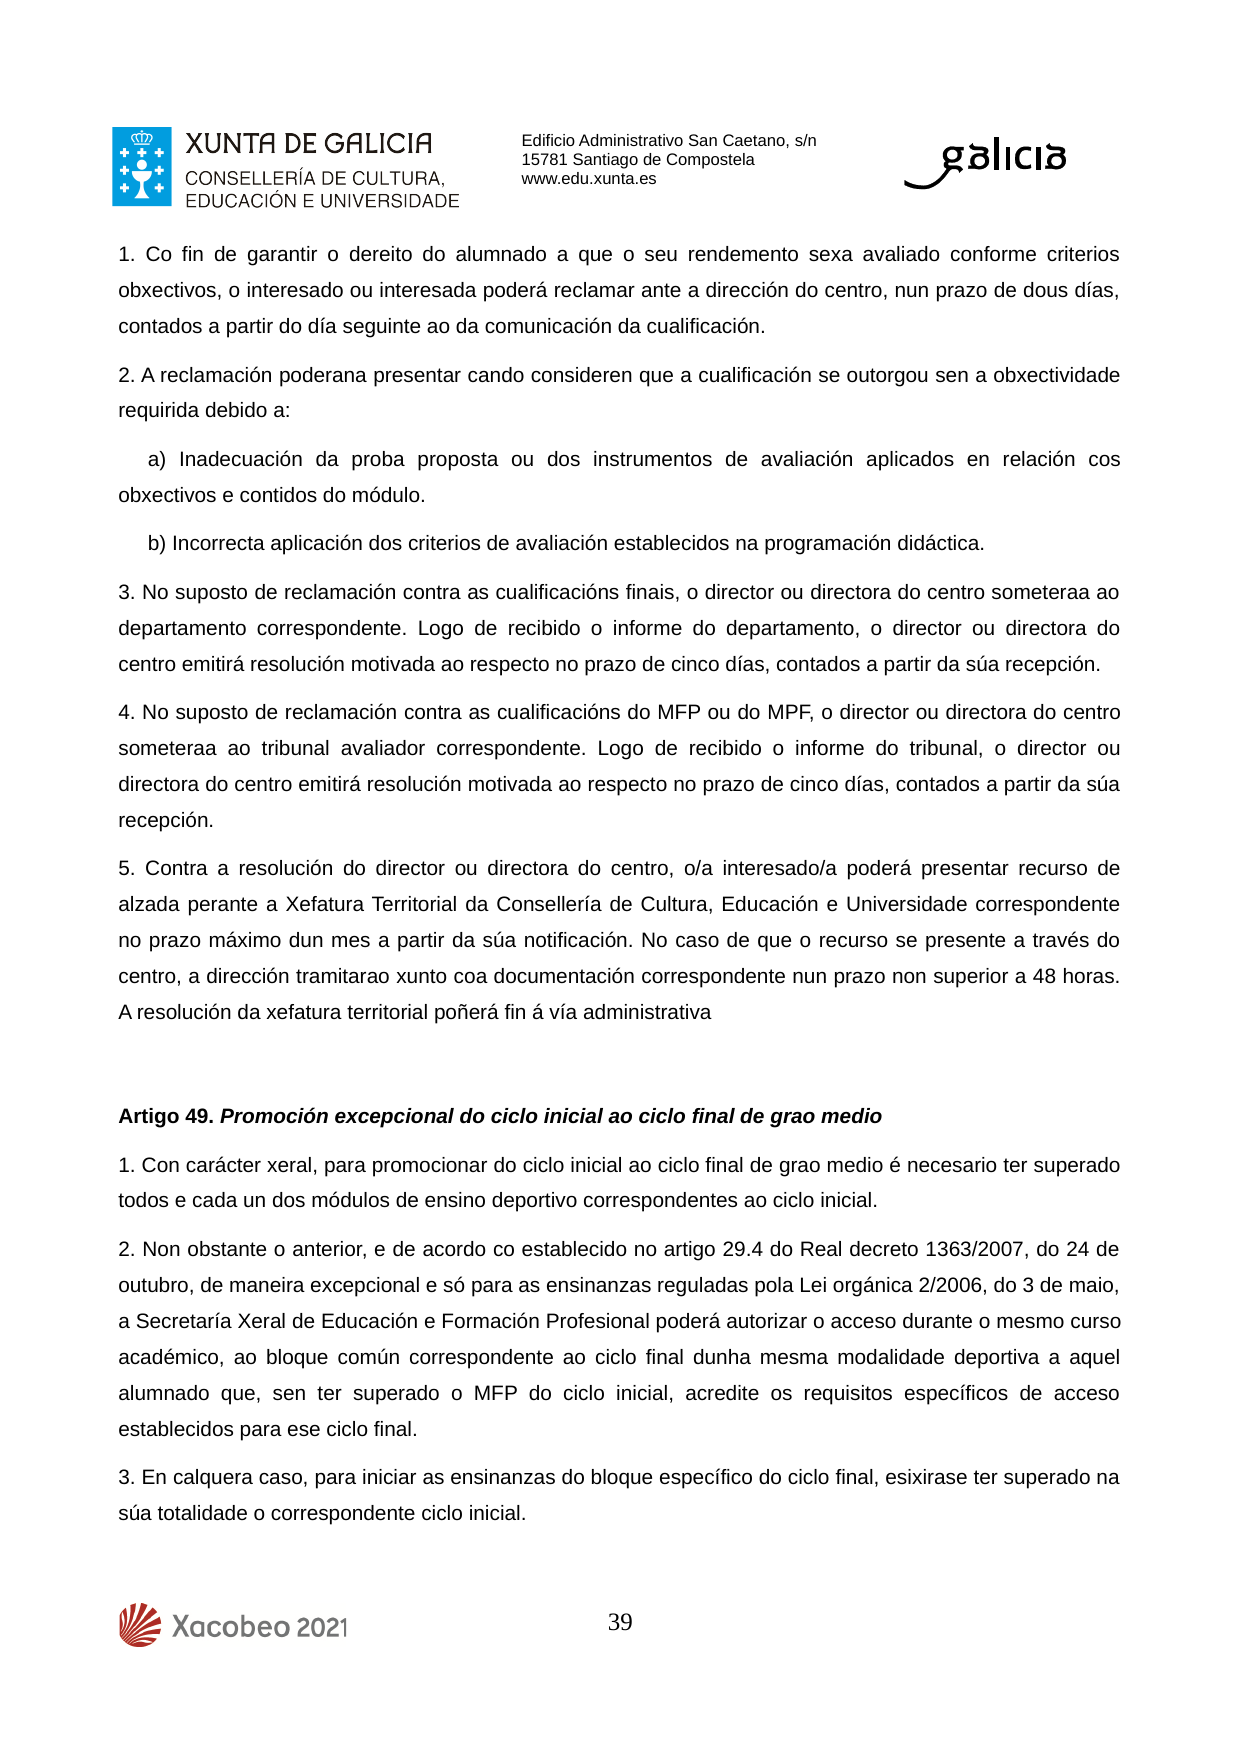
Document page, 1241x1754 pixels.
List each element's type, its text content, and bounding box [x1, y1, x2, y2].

text 1. Co fin de garantir o dereito do alumnado a que o seu rendemento sexa avaliado conforme criterios obxectivos, o interesado ou interesada poderá reclamar ante a dirección do centro, nun prazo de dous días, contados a partir do día seguinte ao da comunicación da cualificación. [118, 242, 1122, 338]
text 3. No suposto de reclamación contra as cualificacións finais, o director ou directora do centro someteraa ao departamento correspondente. Logo de recibido o informe do departamento, o director ou directora do centro emitirá resolución motivada ao respecto no prazo de cinco días, contados a partir da súa recepción. [118, 579, 1122, 675]
text 3. En calquera caso, para iniciar as ensinanzas do bloque específico do ciclo final, esixirase ter superado na súa totalidade o correspondente ciclo inicial. [118, 1465, 1122, 1525]
text Artigo 49. Promoción excepcional do ciclo inicial ao ciclo final de grao medio [118, 1104, 1122, 1128]
text 4. No suposto de reclamación contra as cualificacións do MFP ou do MPF, o director ou directora do centro someteraa ao tribunal avaliador correspondente. Logo de recibido o informe do tribunal, o director ou directora do centro emitirá resolución motivada ao respecto no prazo de cinco días, contados a partir da súa recepción. [118, 700, 1122, 832]
text b) Incorrecta aplicación dos criterios de avaliación establecidos na programación didáctica. [118, 531, 1122, 555]
text a) Inadecuación da proba proposta ou dos instrumentos de avaliación aplicados en relación cos obxectivos e contidos do módulo. [118, 447, 1122, 507]
text 2. Non obstante o anterior, e de acordo co establecido no artigo 29.4 do Real decreto 1363/2007, do 24 de outubro, de maneira excepcional e só para as ensinanzas reguladas pola Lei orgánica 2/2006, do 3 de maio, a Secretaría Xeral de Educación e Formación Profesional poderá autorizar o acceso durante o mesmo curso académico, ao bloque común correspondente ao ciclo final dunha mesma modalidade deportiva a aquel alumnado que, sen ter superado o MFP do ciclo inicial, acredite os requisitos específicos de acceso establecidos para ese ciclo final. [118, 1237, 1122, 1440]
picture [119, 1603, 347, 1647]
text 1. Con carácter xeral, para promocionar do ciclo inicial ao ciclo final de grao medio é necesario ter superado todos e cada un dos módulos de ensino deportivo correspondentes ao ciclo inicial. [118, 1152, 1122, 1212]
text 2. A reclamación poderana presentar cando consideren que a cualificación se outorgou sen a obxectividade requirida debido a: [118, 362, 1122, 422]
text 5. Contra a resolución do director ou directora do centro, o/a interesado/a poderá presentar recurso de alzada perante a Xefatura Territorial da Consellería de Cultura, Educación e Universidade correspondente no prazo máximo dun mes a partir da súa notificación. No caso de que o recurso se presente a través do centro, a dirección tramitarao xunto coa documentación correspondente nun prazo non superior a 48 horas. A resolución da xefatura territorial poñerá fin á vía administrativa [118, 856, 1122, 1024]
